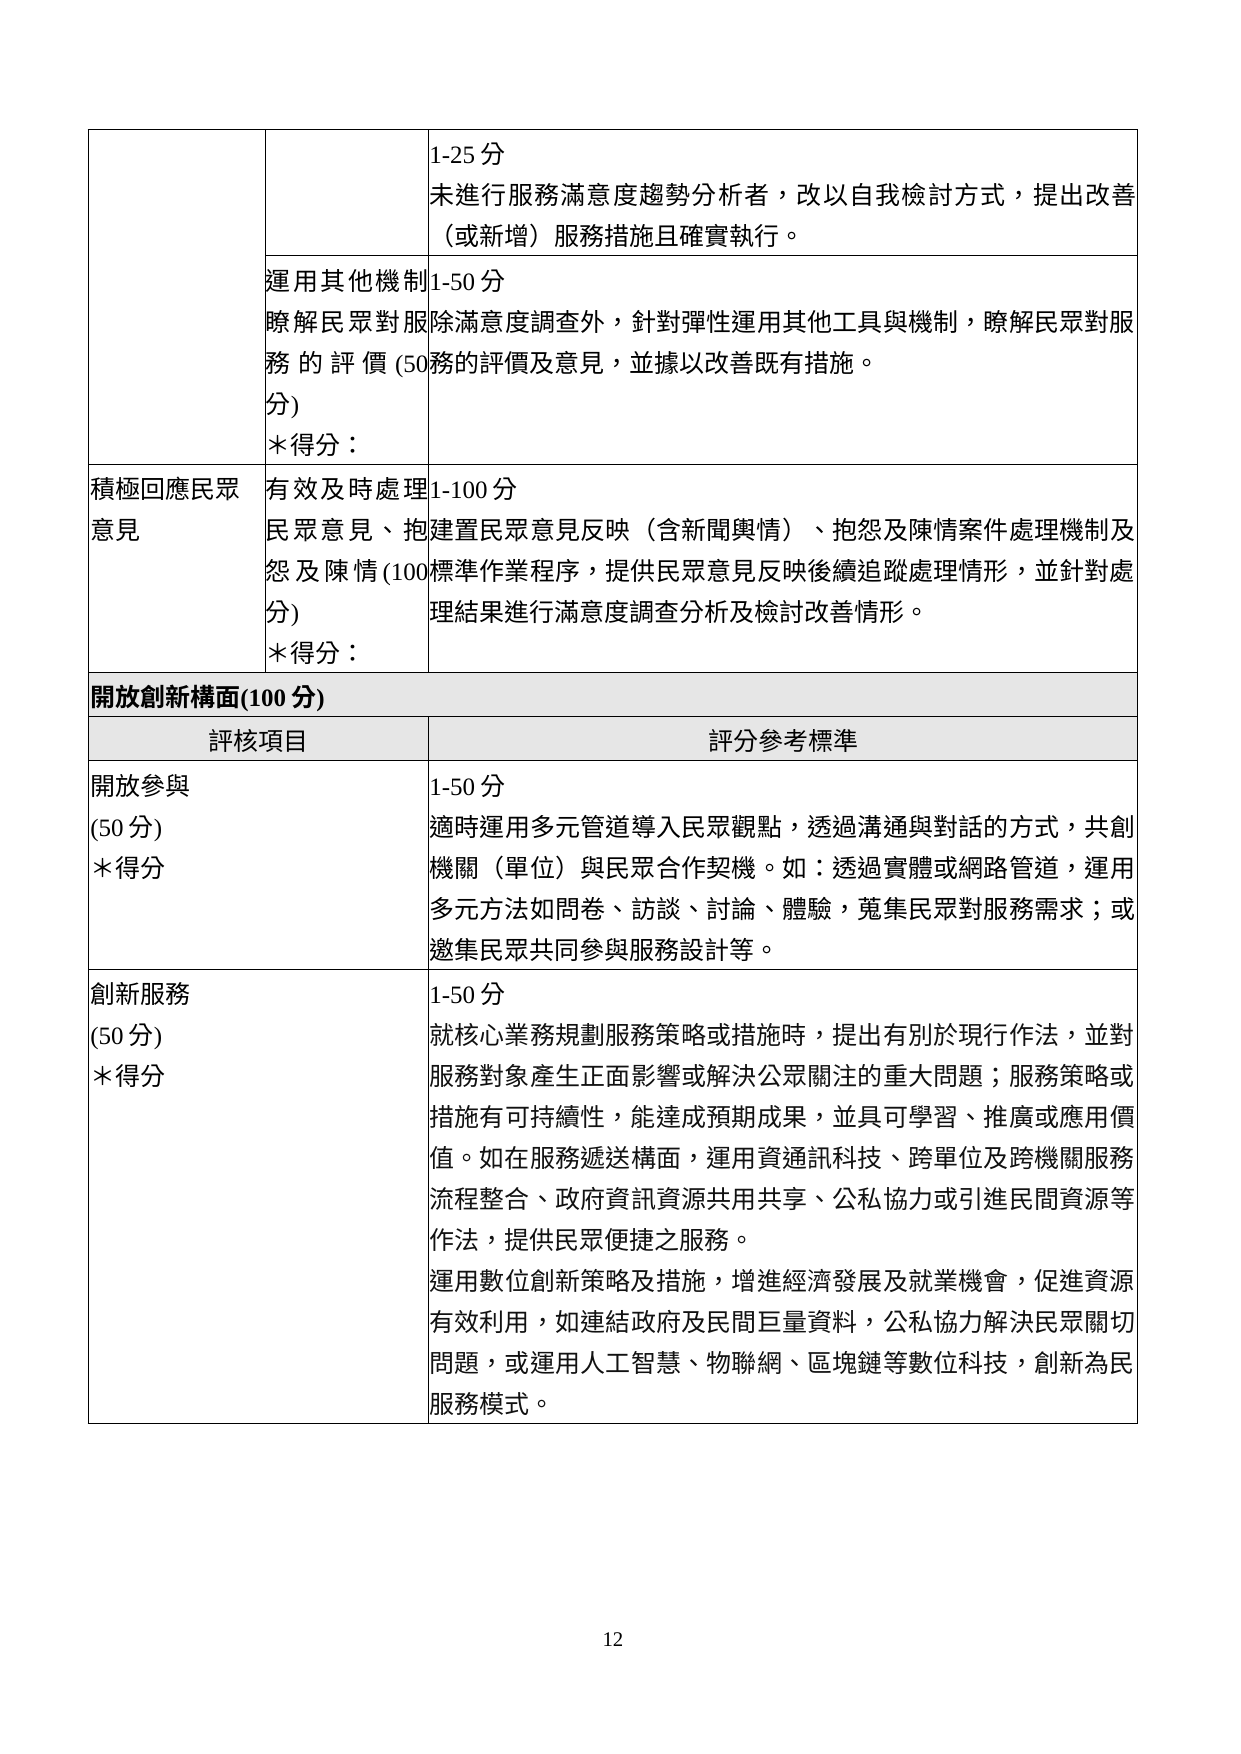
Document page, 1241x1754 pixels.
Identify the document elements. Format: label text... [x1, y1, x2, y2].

table_cell [266, 130, 428, 255]
table_cell 開放創新構面(100分) [89, 673, 1137, 716]
table_cell 運用其他機制瞭解民眾對服務的評價(50分) ＊得分： [266, 256, 428, 464]
table_cell 1-50分 就核心業務規劃服務策略或措施時，提出有別於現行作法，並對服務對象產生正面影響或解決公眾關注的重大問題；服務策略或措施有可持續性，能達成預期成果，並具可學習、推廣或應用價值。如在服務遞送構面，運用資通訊科技、跨單位及跨機關服務流程整合、政府資訊資源共用共享、公私協力或引進民間資源等作法，提供民眾便捷之服務。 運用數位創新策略及措施，增進經濟發展及就業機會，促進資源有效利用，如連結政府及民間巨量資料，公私協力解決民眾關切問題，或運用人工智慧、物聯網、區塊鏈等數位科技，創新為民服務模式。 [429, 970, 1137, 1423]
table_cell 評分參考標準 [429, 717, 1137, 760]
table_cell 1-25分 未進行服務滿意度趨勢分析者，改以自我檢討方式，提出改善（或新增）服務措施且確實執行。 [429, 130, 1137, 255]
table_cell 有效及時處理民眾意見、抱怨及陳情(100分) ＊得分： [266, 465, 428, 672]
table_cell 評核項目 [89, 717, 428, 760]
table_cell 1-100分 建置民眾意見反映（含新聞輿情）、抱怨及陳情案件處理機制及標準作業程序，提供民眾意見反映後續追蹤處理情形，並針對處理結果進行滿意度調查分析及檢討改善情形。 [429, 465, 1137, 672]
table_cell 創新服務 (50分) ＊得分 [89, 970, 428, 1423]
table_cell 1-50分 適時運用多元管道導入民眾觀點，透過溝通與對話的方式，共創機關（單位）與民眾合作契機。如：透過實體或網路管道，運用多元方法如問卷、訪談、討論、體驗，蒐集民眾對服務需求；或邀集民眾共同參與服務設計等。 [429, 761, 1137, 969]
table_cell 開放參與 (50分) ＊得分 [89, 761, 428, 969]
table_cell 1-50分 除滿意度調查外，針對彈性運用其他工具與機制，瞭解民眾對服務的評價及意見，並據以改善既有措施。 [429, 256, 1137, 464]
table_cell 積極回應民眾意見 [89, 465, 265, 672]
table_cell [89, 130, 265, 464]
